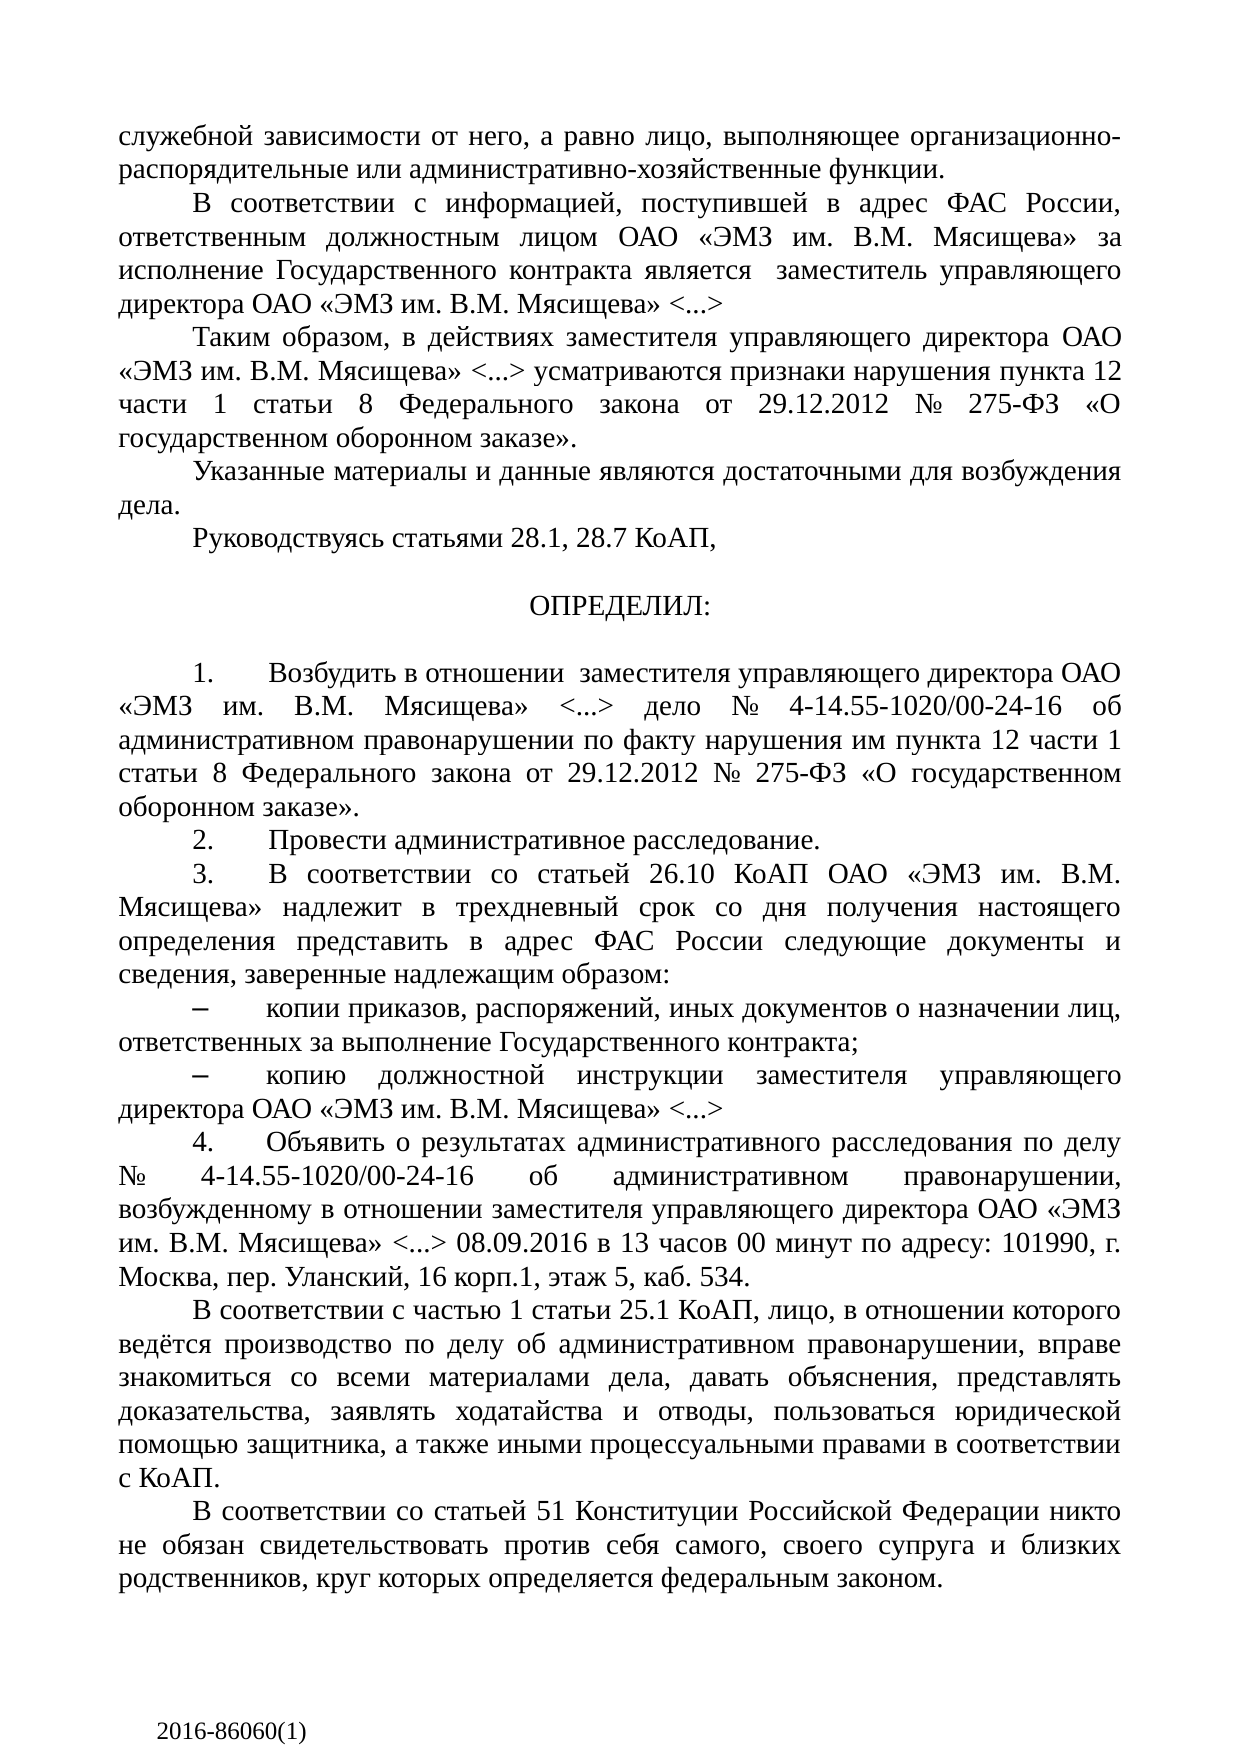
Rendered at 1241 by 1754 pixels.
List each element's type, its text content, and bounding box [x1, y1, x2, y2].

text Указанные материалы и данные являются достаточными для возбуждения дела. [118, 453, 1122, 521]
list Возбудить в отношении заместителя управляющего директора ОАО «ЭМЗ им. В.М. Мясищева» <...> дело № 4-14.55-1020/00-24-16 об административном правонарушении по факту нарушения им пункта 12 части 1 статьи 8 Федерального закона от 29.12.2012 № 275-ФЗ «О государственном оборонном заказе». [118, 655, 1122, 822]
text В соответствии со статьей 51 Конституции Российской Федерации никто не обязан свидетельствовать против себя самого, своего супруга и близких родственников, круг которых определяется федеральным законом. [118, 1493, 1122, 1594]
list Провести административное расследование. [118, 822, 1122, 856]
text 4. Объявить о результатах административного расследования по делу № 4-14.55-1020/00-24-16 об административном правонарушении, возбужденному в отношении заместителя управляющего директора ОАО «ЭМЗ им. В.М. Мясищева» <...> 08.09.2016 в 13 часов 00 минут по адресу: 101990, г. Москва, пер. Уланский, 16 корп.1, этаж 5, каб. 534. [118, 1124, 1122, 1292]
list копии приказов, распоряжений, иных документов о назначении лиц, ответственных за выполнение Государственного контракта; [118, 990, 1122, 1057]
text В соответствии с частью 1 статьи 25.1 КоАП, лицо, в отношении которого ведётся производство по делу об административном правонарушении, вправе знакомиться со всеми материалами дела, давать объяснения, представлять доказательства, заявлять ходатайства и отводы, пользоваться юридической помощью защитника, а также иными процессуальными правами в соответствии с КоАП. [118, 1292, 1122, 1493]
text ОПРЕДЕЛИЛ: [118, 588, 1122, 621]
text Руководствуясь статьями 28.1, 28.7 КоАП, [118, 521, 1122, 554]
list копию должностной инструкции заместителя управляющего директора ОАО «ЭМЗ им. В.М. Мясищева» <...> [118, 1057, 1122, 1124]
text Таким образом, в действиях заместителя управляющего директора ОАО «ЭМЗ им. В.М. Мясищева» <...> усматриваются признаки нарушения пункта 12 части 1 статьи 8 Федерального закона от 29.12.2012 № 275-ФЗ «О государственном оборонном заказе». [118, 319, 1122, 453]
text служебной зависимости от него, а равно лицо, выполняющее организационно-распорядительные или административно-хозяйственные функции. [118, 118, 1122, 185]
text В соответствии с информацией, поступившей в адрес ФАС России, ответственным должностным лицом ОАО «ЭМЗ им. В.М. Мясищева» за исполнение Государственного контракта является заместитель управляющего директора ОАО «ЭМЗ им. В.М. Мясищева» <...> [118, 185, 1122, 319]
list В соответствии со статьей 26.10 КоАП ОАО «ЭМЗ им. В.М. Мясищева» надлежит в трехдневный срок со дня получения настоящего определения представить в адрес ФАС России следующие документы и сведения, заверенные надлежащим образом: [118, 856, 1122, 990]
